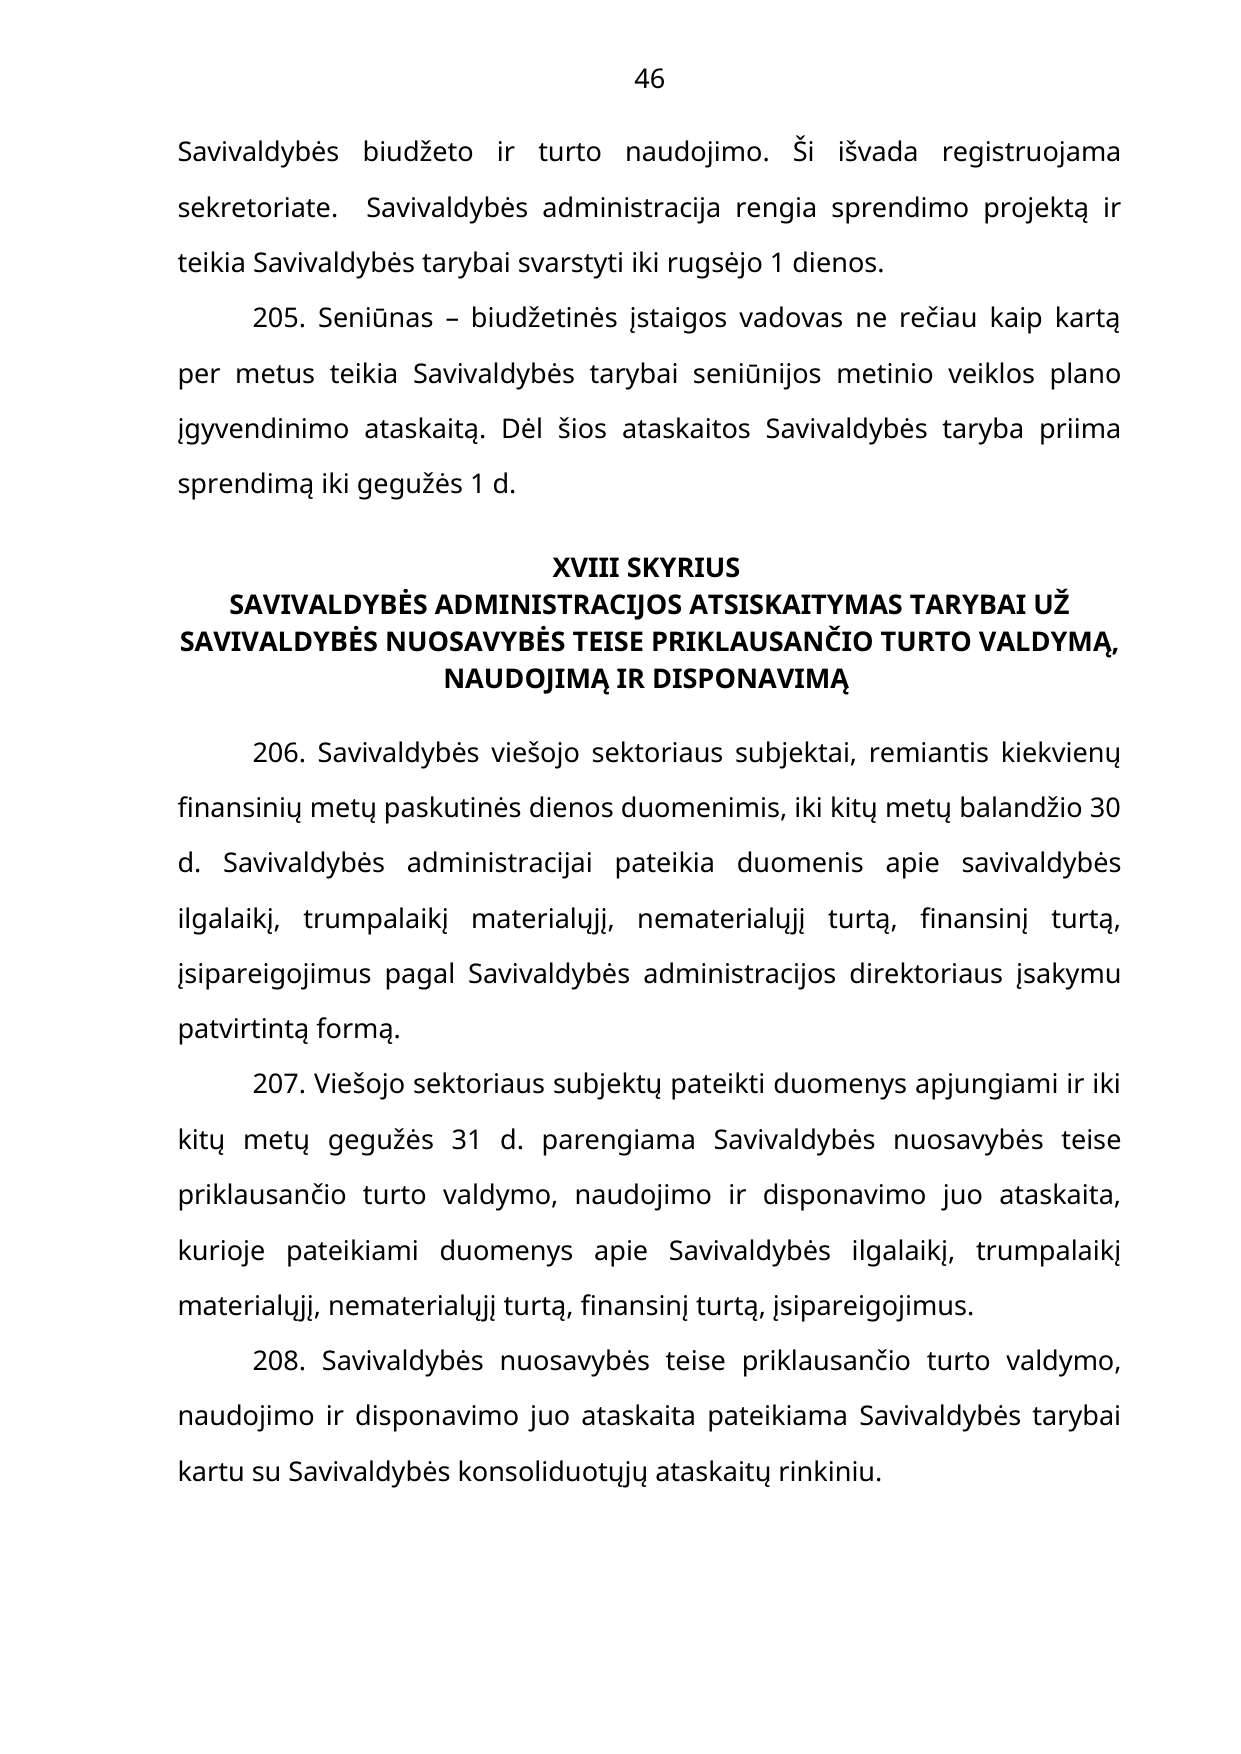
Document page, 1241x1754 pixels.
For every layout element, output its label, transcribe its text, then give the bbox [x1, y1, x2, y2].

text 206. Savivaldybės viešojo sektoriaus subjektai, remiantis kiekvienų finansinių metų paskutinės dienos duomenimis, iki kitų metų balandžio 30 d. Savivaldybės administracijai pateikia duomenis apie savivaldybės ilgalaikį, trumpalaikį materialųjį, nematerialųjį turtą, finansinį turtą, įsipareigojimus pagal Savivaldybės administracijos direktoriaus įsakymu patvirtintą formą. [177, 733, 1122, 1047]
text Savivaldybės biudžeto ir turto naudojimo. Ši išvada registruojama sekretoriate. Savivaldybės administracija rengia sprendimo projektą ir teikia Savivaldybės tarybai svarstyti iki rugsėjo 1 dienos. [177, 133, 1122, 280]
text SAVIVALDYBĖS ADMINISTRACIJOS ATSISKAITYMAS TARYBAI UŽ SAVIVALDYBĖS NUOSAVYBĖS TEISE PRIKLAUSANČIO TURTO VALDYMĄ, NAUDOJIMĄ IR DISPONAVIMĄ [177, 586, 1122, 696]
text XVIII SKYRIUS [177, 549, 1122, 586]
text 205. Seniūnas – biudžetinės įstaigos vadovas ne rečiau kaip kartą per metus teikia Savivaldybės tarybai seniūnijos metinio veiklos plano įgyvendinimo ataskaitą. Dėl šios ataskaitos Savivaldybės taryba priima sprendimą iki gegužės 1 d. [177, 299, 1122, 502]
text 208. Savivaldybės nuosavybės teise priklausančio turto valdymo, naudojimo ir disponavimo juo ataskaita pateikiama Savivaldybės tarybai kartu su Savivaldybės konsoliduotųjų ataskaitų rinkiniu. [177, 1342, 1122, 1489]
text 207. Viešojo sektoriaus subjektų pateikti duomenys apjungiami ir iki kitų metų gegužės 31 d. parengiama Savivaldybės nuosavybės teise priklausančio turto valdymo, naudojimo ir disponavimo juo ataskaita, kurioje pateikiami duomenys apie Savivaldybės ilgalaikį, trumpalaikį materialųjį, nematerialųjį turtą, finansinį turtą, įsipareigojimus. [177, 1065, 1122, 1323]
